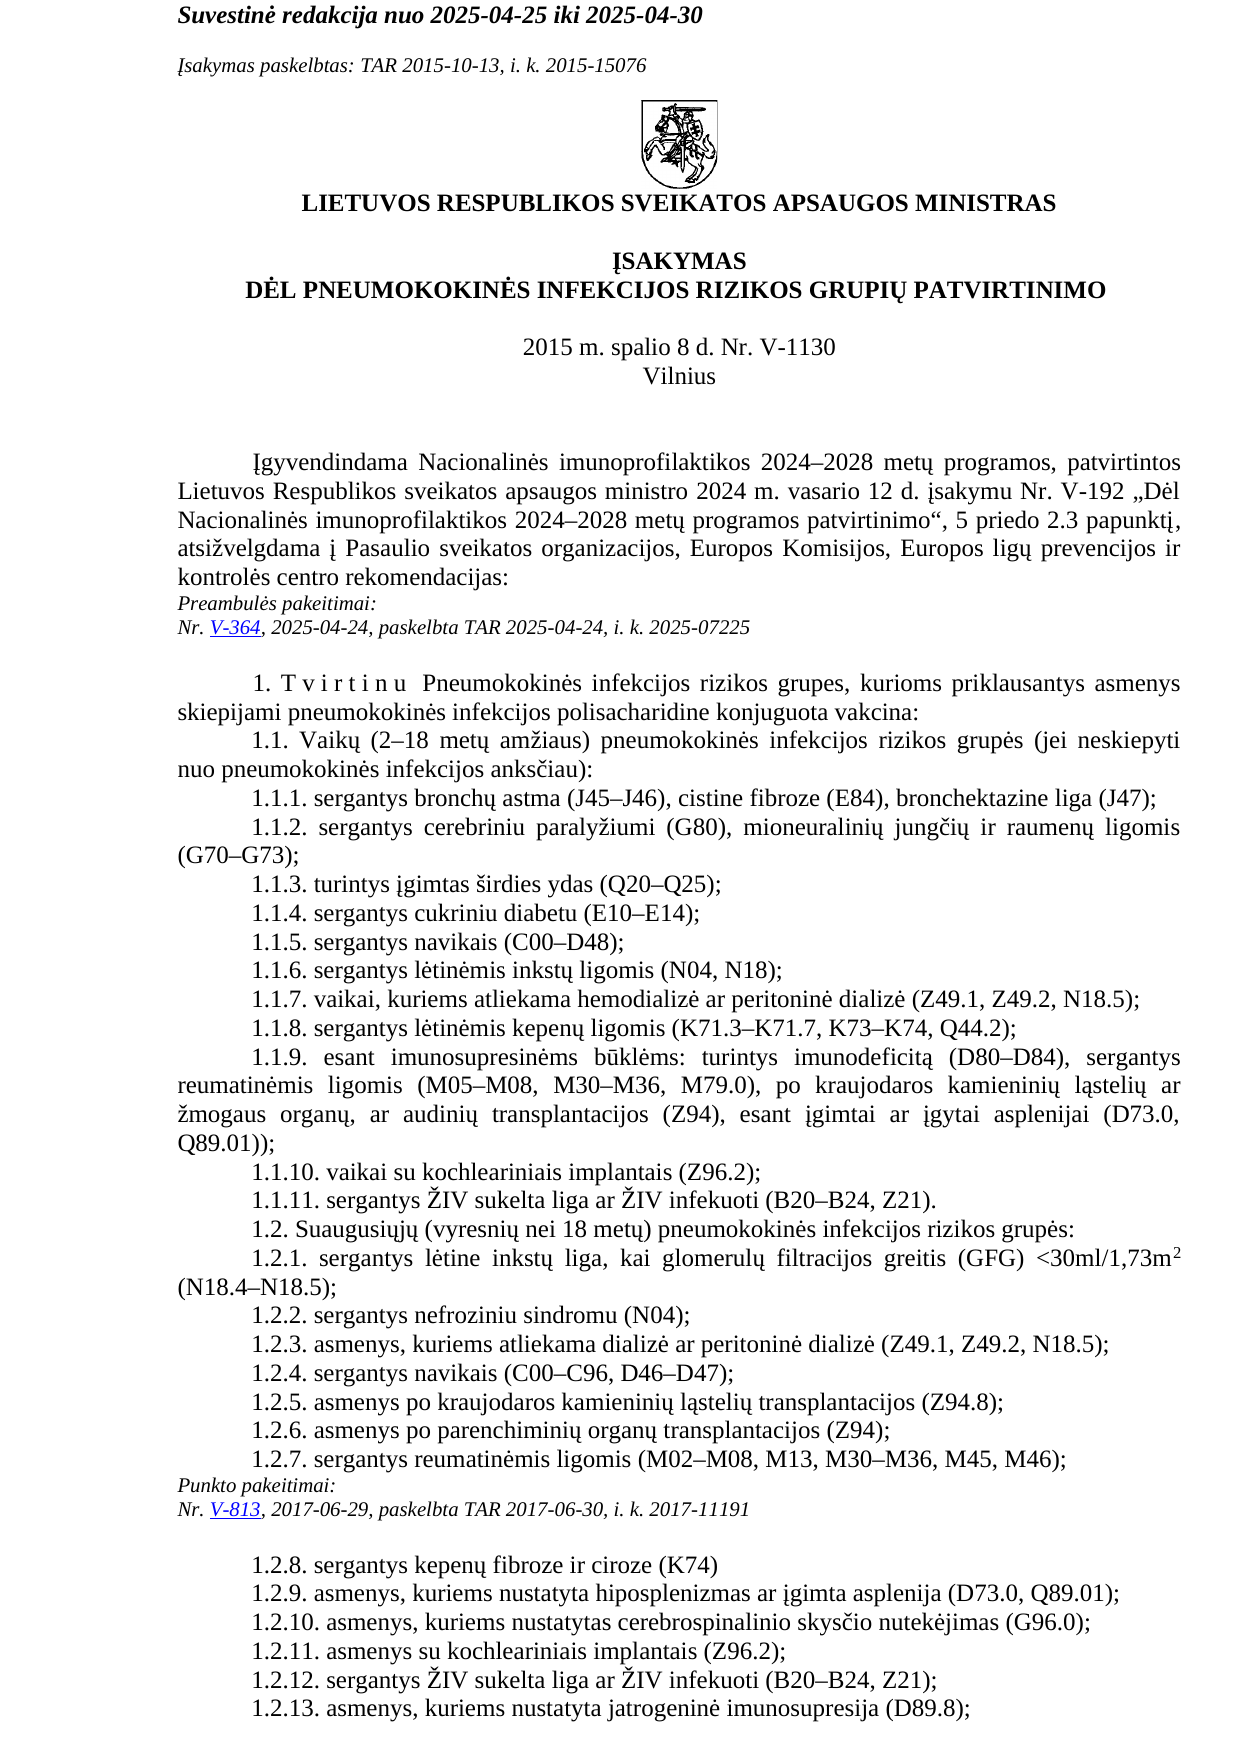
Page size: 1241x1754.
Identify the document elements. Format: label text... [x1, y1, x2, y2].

text ĮSAKYMAS [177, 246, 1181, 275]
text Suvestinė redakcija nuo 2025-04-25 iki 2025-04-30 [177, 0, 1181, 29]
text Įsakymas paskelbtas: TAR 2015-10-13, i. k. 2015-15076 [177, 53, 1181, 77]
text LIETUVOS RESPUBLIKOS SVEIKATOS APSAUGOS MINISTRAS [177, 188, 1181, 217]
text 1.2.3. asmenys, kuriems atliekama dializė ar peritoninė dializė (Z49.1, Z49.2, N18.5); [177, 1329, 1181, 1358]
text 2015 m. spalio 8 d. Nr. V-1130 [177, 332, 1181, 361]
text 1.2.9. asmenys, kuriems nustatyta hiposplenizmas ar įgimta asplenija (D73.0, Q89.01); [177, 1578, 1181, 1607]
text 1.2.13. asmenys, kuriems nustatyta jatrogeninė imunosupresija (D89.8); [177, 1693, 1181, 1722]
text Preambulės pakeitimai: [177, 591, 1181, 615]
text 1.2.6. asmenys po parenchiminių organų transplantacijos (Z94); [177, 1415, 1181, 1444]
text 1.1.9. esant imunosupresinėms būklėms: turintys imunodeficitą (D80–D84), sergantys reumatinėmis ligomis (M05–M08, M30–M36, M79.0), po kraujodaros kamieninių ląstelių ar žmogaus organų, ar audinių transplantacijos (Z94), esant įgimtai ar įgytai asplenijai (D73.0, Q89.01)); [177, 1042, 1181, 1157]
text 1.1.1. sergantys bronchų astma (J45–J46), cistine fibroze (E84), bronchektazine liga (J47); [177, 783, 1181, 812]
text 1.2.8. sergantys kepenų fibroze ir ciroze (K74) [177, 1550, 1181, 1578]
text 1.2.4. sergantys navikais (C00–C96, D46–D47); [177, 1358, 1181, 1387]
text 1.2.11. asmenys su kochleariniais implantais (Z96.2); [177, 1636, 1181, 1665]
text 1.1.3. turintys įgimtas širdies ydas (Q20–Q25); [177, 869, 1181, 898]
text 1.1.6. sergantys lėtinėmis inkstų ligomis (N04, N18); [177, 955, 1181, 984]
text 1.1.4. sergantys cukriniu diabetu (E10–E14); [177, 898, 1181, 927]
text 1.1.11. sergantys ŽIV sukelta liga ar ŽIV infekuoti (B20–B24, Z21). [177, 1185, 1181, 1214]
text 1.2.7. sergantys reumatinėmis ligomis (M02–M08, M13, M30–M36, M45, M46); [251, 1444, 1181, 1473]
text 1.1.5. sergantys navikais (C00–D48); [177, 927, 1181, 955]
text 1.2.1. sergantys lėtine inkstų liga, kai glomerulų filtracijos greitis (GFG) <30ml/1,73m2 (N18.4–N18.5); [177, 1243, 1181, 1300]
text 1.1.7. vaikai, kuriems atliekama hemodializė ar peritoninė dializė (Z49.1, Z49.2, N18.5); [177, 984, 1181, 1013]
text Įgyvendindama Nacionalinės imunoprofilaktikos 2024–2028 metų programos, patvirtintos Lietuvos Respublikos sveikatos apsaugos ministro 2024 m. vasario 12 d. įsakymu Nr. V-192 „Dėl Nacionalinės imunoprofilaktikos 2024–2028 metų programos patvirtinimo“, 5 priedo 2.3 papunktį, atsižvelgdama į Pasaulio sveikatos organizacijos, Europos Komisijos, Europos ligų prevencijos ir kontrolės centro rekomendacijas: [177, 447, 1181, 591]
text 1.2. Suaugusiųjų (vyresnių nei 18 metų) pneumokokinės infekcijos rizikos grupės: [177, 1214, 1181, 1243]
text 1.1.10. vaikai su kochleariniais implantais (Z96.2); [177, 1157, 1181, 1185]
text 1.1.2. sergantys cerebriniu paralyžiumi (G80), mioneuralinių jungčių ir raumenų ligomis (G70–G73); [177, 812, 1181, 869]
text 1.2.12. sergantys ŽIV sukelta liga ar ŽIV infekuoti (B20–B24, Z21); [177, 1665, 1181, 1693]
text Nr. V-364, 2025-04-24, paskelbta TAR 2025-04-24, i. k. 2025-07225 [177, 615, 1181, 639]
text 1. Tvirtinu Pneumokokinės infekcijos rizikos grupes, kurioms priklausantys asmenys skiepijami pneumokokinės infekcijos polisacharidine konjuguota vakcina: [177, 668, 1181, 725]
text Punkto pakeitimai: [177, 1473, 1181, 1497]
text 1.1.8. sergantys lėtinėmis kepenų ligomis (K71.3–K71.7, K73–K74, Q44.2); [177, 1013, 1181, 1042]
text DĖL pneumokokinės infekcijos rizikos grupIŲ PATVIRTINIMO [177, 275, 1181, 303]
text Nr. V-813, 2017-06-29, paskelbta TAR 2017-06-30, i. k. 2017-11191 [177, 1497, 1181, 1521]
text 1.1. Vaikų (2–18 metų amžiaus) pneumokokinės infekcijos rizikos grupės (jei neskiepyti nuo pneumokokinės infekcijos anksčiau): [177, 725, 1181, 783]
text 1.2.2. sergantys nefroziniu sindromu (N04); [177, 1300, 1181, 1329]
text 1.2.5. asmenys po kraujodaros kamieninių ląstelių transplantacijos (Z94.8); [177, 1387, 1181, 1415]
text 1.2.10. asmenys, kuriems nustatytas cerebrospinalinio skysčio nutekėjimas (G96.0); [177, 1607, 1181, 1636]
text Vilnius [177, 361, 1181, 390]
